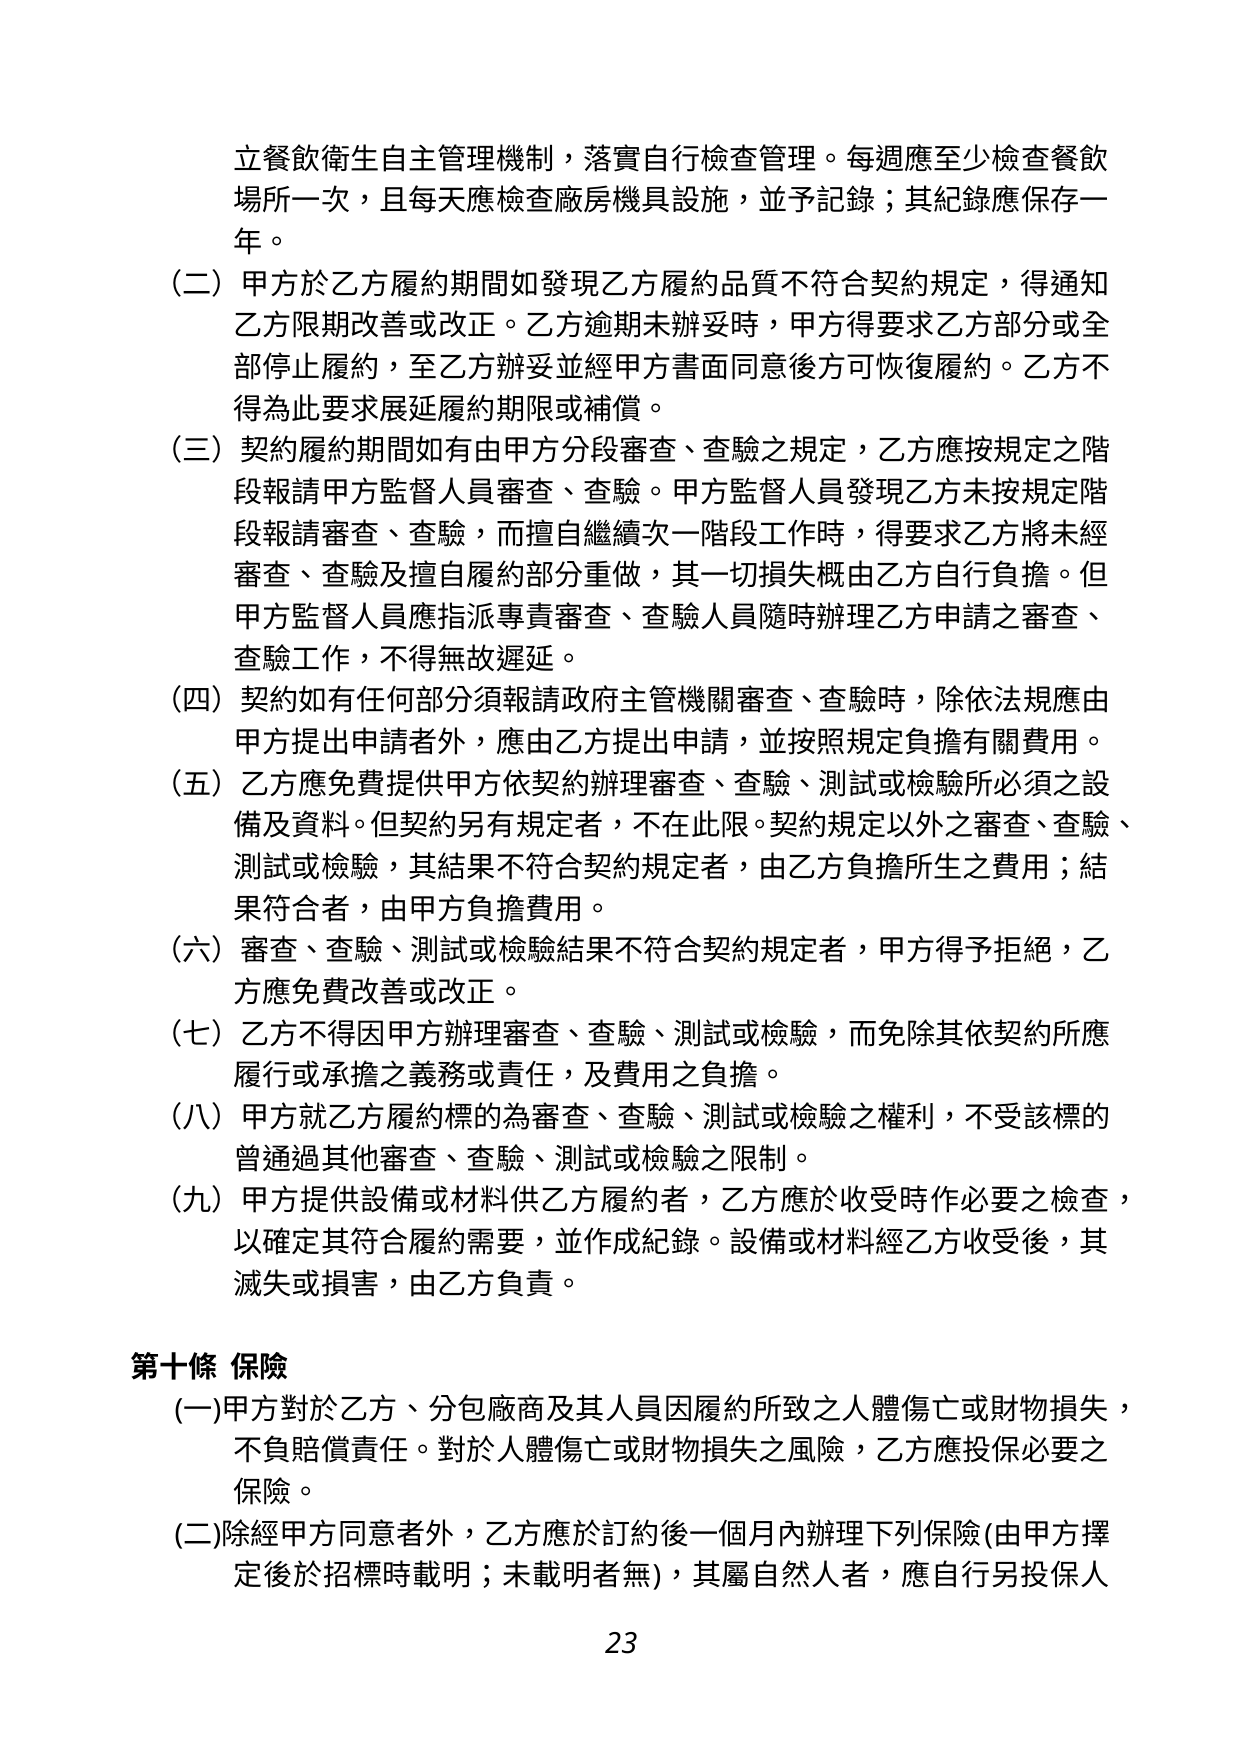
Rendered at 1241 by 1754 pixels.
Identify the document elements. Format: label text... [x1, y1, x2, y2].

list 甲方於乙方履約期間如發現乙方履約品質不符合契約規定，得通知乙方限期改善或改正。乙方逾期未辦妥時，甲方得要求乙方部分或全部停止履約，至乙方辦妥並經甲方書面同意後方可恢復履約。乙方不得為此要求展延履約期限或補償。 [154, 261, 1110, 427]
list 契約履約期間如有由甲方分段審查、查驗之規定，乙方應按規定之階段報請甲方監督人員審查、查驗。甲方監督人員發現乙方未按規定階段報請審查、查驗，而擅自繼續次一階段工作時，得要求乙方將未經審查、查驗及擅自履約部分重做，其一切損失概由乙方自行負擔。但甲方監督人員應指派專責審查、查驗人員隨時辦理乙方申請之審查、查驗工作，不得無故遲延。 [154, 427, 1110, 677]
text 第十條 保險 [130, 1344, 1110, 1386]
list 立餐飲衛生自主管理機制，落實自行檢查管理。每週應至少檢查餐飲場所一次，且每天應檢查廠房機具設施，並予記錄；其紀錄應保存一年。 [154, 136, 1110, 261]
list 除經甲方同意者外，乙方應於訂約後一個月內辦理下列保險(由甲方擇定後於招標時載明；未載明者無)，其屬自然人者，應自行另投保人 [174, 1511, 1110, 1594]
list 乙方應免費提供甲方依契約辦理審查、查驗、測試或檢驗所必須之設備及資料。但契約另有規定者，不在此限。契約規定以外之審查、查驗、測試或檢驗，其結果不符合契約規定者，由乙方負擔所生之費用；結果符合者，由甲方負擔費用。 [154, 761, 1110, 927]
list 審查、查驗、測試或檢驗結果不符合契約規定者，甲方得予拒絕，乙方應免費改善或改正。 [154, 927, 1110, 1011]
list 甲方就乙方履約標的為審查、查驗、測試或檢驗之權利，不受該標的曾通過其他審查、查驗、測試或檢驗之限制。 [154, 1094, 1110, 1177]
list 甲方提供設備或材料供乙方履約者，乙方應於收受時作必要之檢查，以確定其符合履約需要，並作成紀錄。設備或材料經乙方收受後，其滅失或損害，由乙方負責。 [154, 1177, 1110, 1302]
list 乙方不得因甲方辦理審查、查驗、測試或檢驗，而免除其依契約所應履行或承擔之義務或責任，及費用之負擔。 [154, 1011, 1110, 1094]
list 契約如有任何部分須報請政府主管機關審查、查驗時，除依法規應由甲方提出申請者外，應由乙方提出申請，並按照規定負擔有關費用。 [154, 677, 1110, 761]
list 甲方對於乙方、分包廠商及其人員因履約所致之人體傷亡或財物損失，不負賠償責任。對於人體傷亡或財物損失之風險，乙方應投保必要之保險。 [174, 1386, 1110, 1511]
